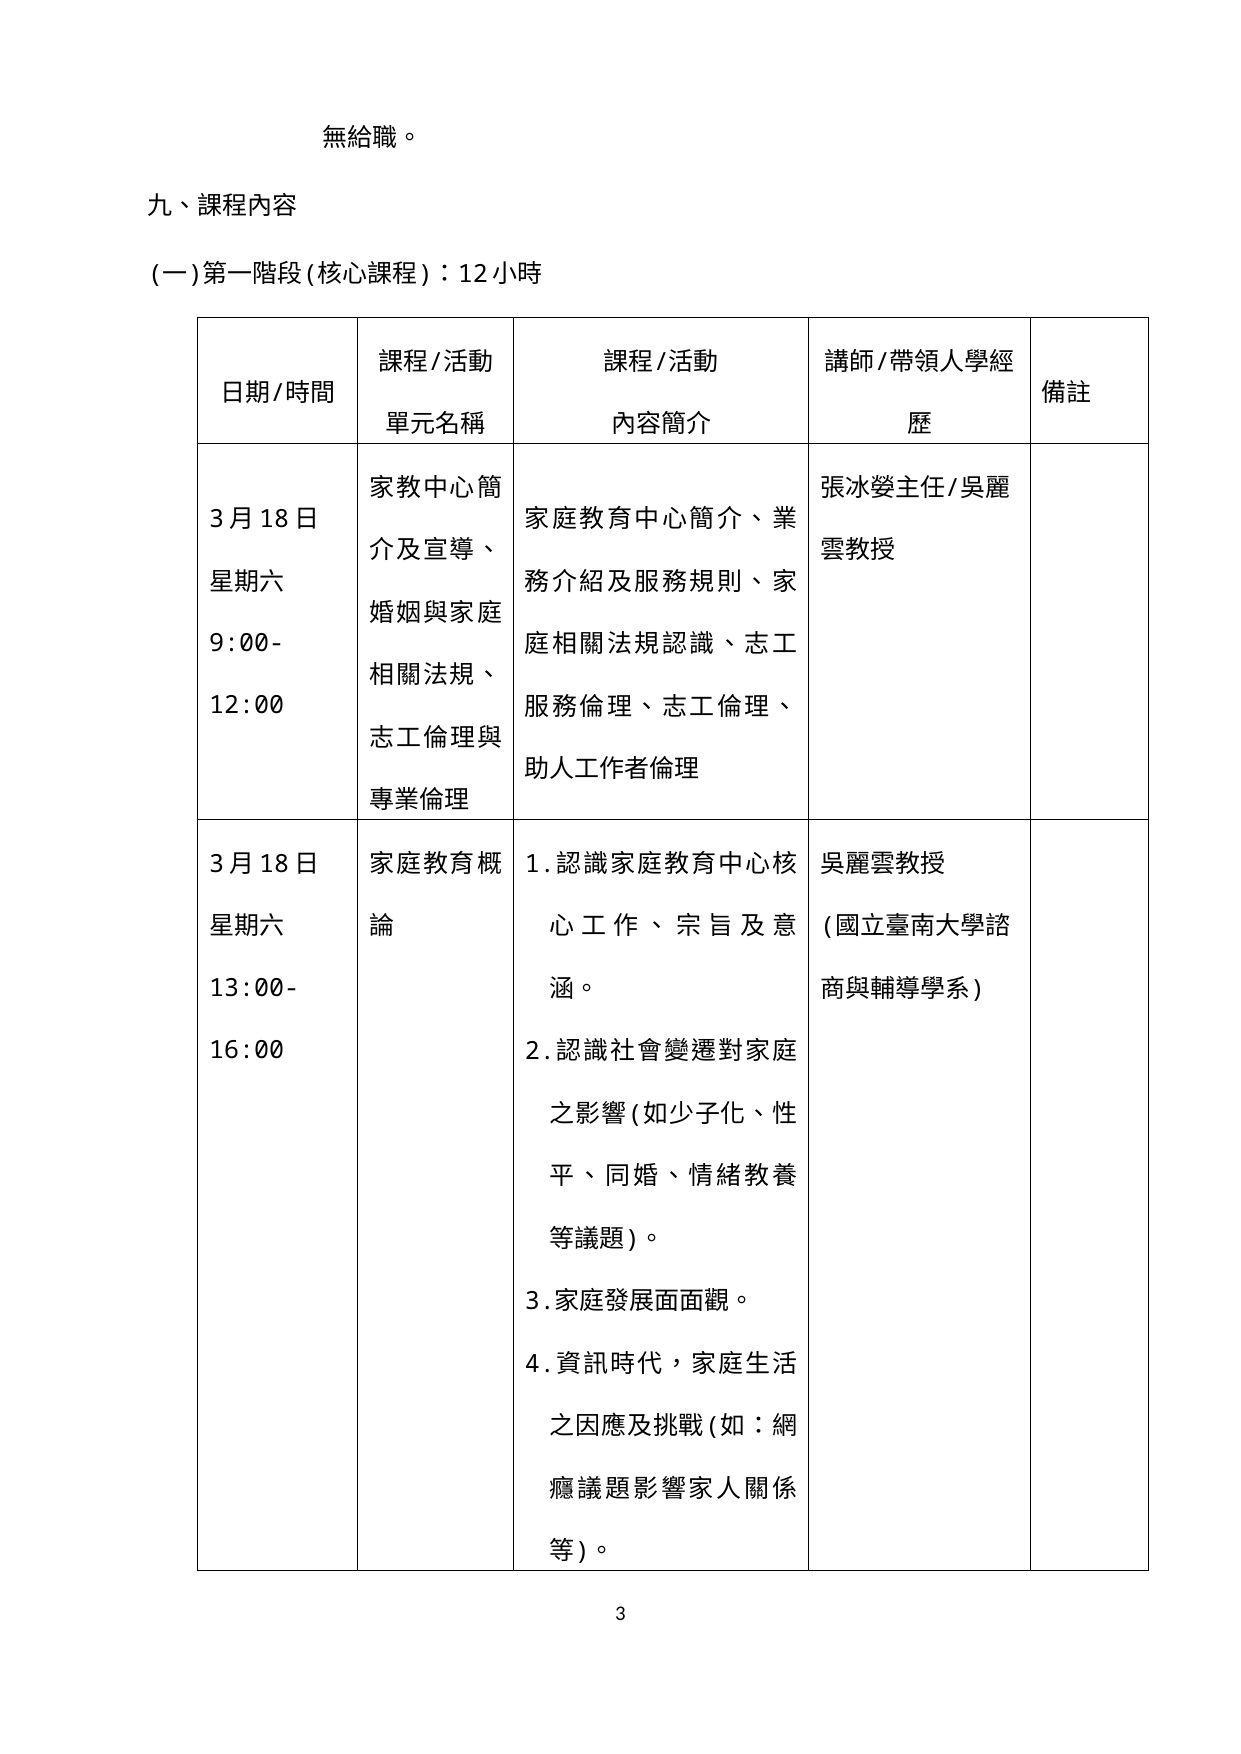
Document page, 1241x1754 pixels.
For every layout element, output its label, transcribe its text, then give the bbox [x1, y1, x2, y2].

text 九、課程內容 [148, 162, 1092, 224]
table_cell 張冰嫈主任/吳麗雲教授 [809, 444, 1030, 819]
table_cell 家庭教育概論 [358, 820, 513, 1570]
table_header 日期/時間 [198, 318, 357, 443]
table_cell 3月18日 星期六 9:00-12:00 [198, 444, 357, 819]
table_header 備註 [1031, 318, 1148, 443]
text (一)第一階段(核心課程)：12小時 [148, 230, 1092, 292]
table_cell 3月18日 星期六 13:00-16:00 [198, 820, 357, 1570]
table_cell 家教中心簡介及宣導、婚姻與家庭相關法規、志工倫理與專業倫理 [358, 444, 513, 819]
table_header 講師/帶領人學經歷 [809, 318, 1030, 443]
table_cell [1031, 444, 1148, 819]
text 無給職。 [198, 94, 1092, 157]
table_header 課程/活動 內容簡介 [514, 318, 808, 443]
table_cell 吳麗雲教授 (國立臺南大學諮商與輔導學系) [809, 820, 1030, 1570]
table_header 課程/活動 單元名稱 [358, 318, 513, 443]
table_cell 家庭教育中心簡介、業務介紹及服務規則、家庭相關法規認識、志工服務倫理、志工倫理、助人工作者倫理 [514, 444, 808, 819]
table_cell 1.認識家庭教育中心核心工作、宗旨及意涵。 2.認識社會變遷對家庭之影響(如少子化、性平、同婚、情緒教養等議題)。 3.家庭發展面面觀。 4.資訊時代，家庭生活之因應及挑戰(如：網癮議題影響家人關係等)。 [514, 820, 808, 1570]
table_cell [1031, 820, 1148, 1570]
